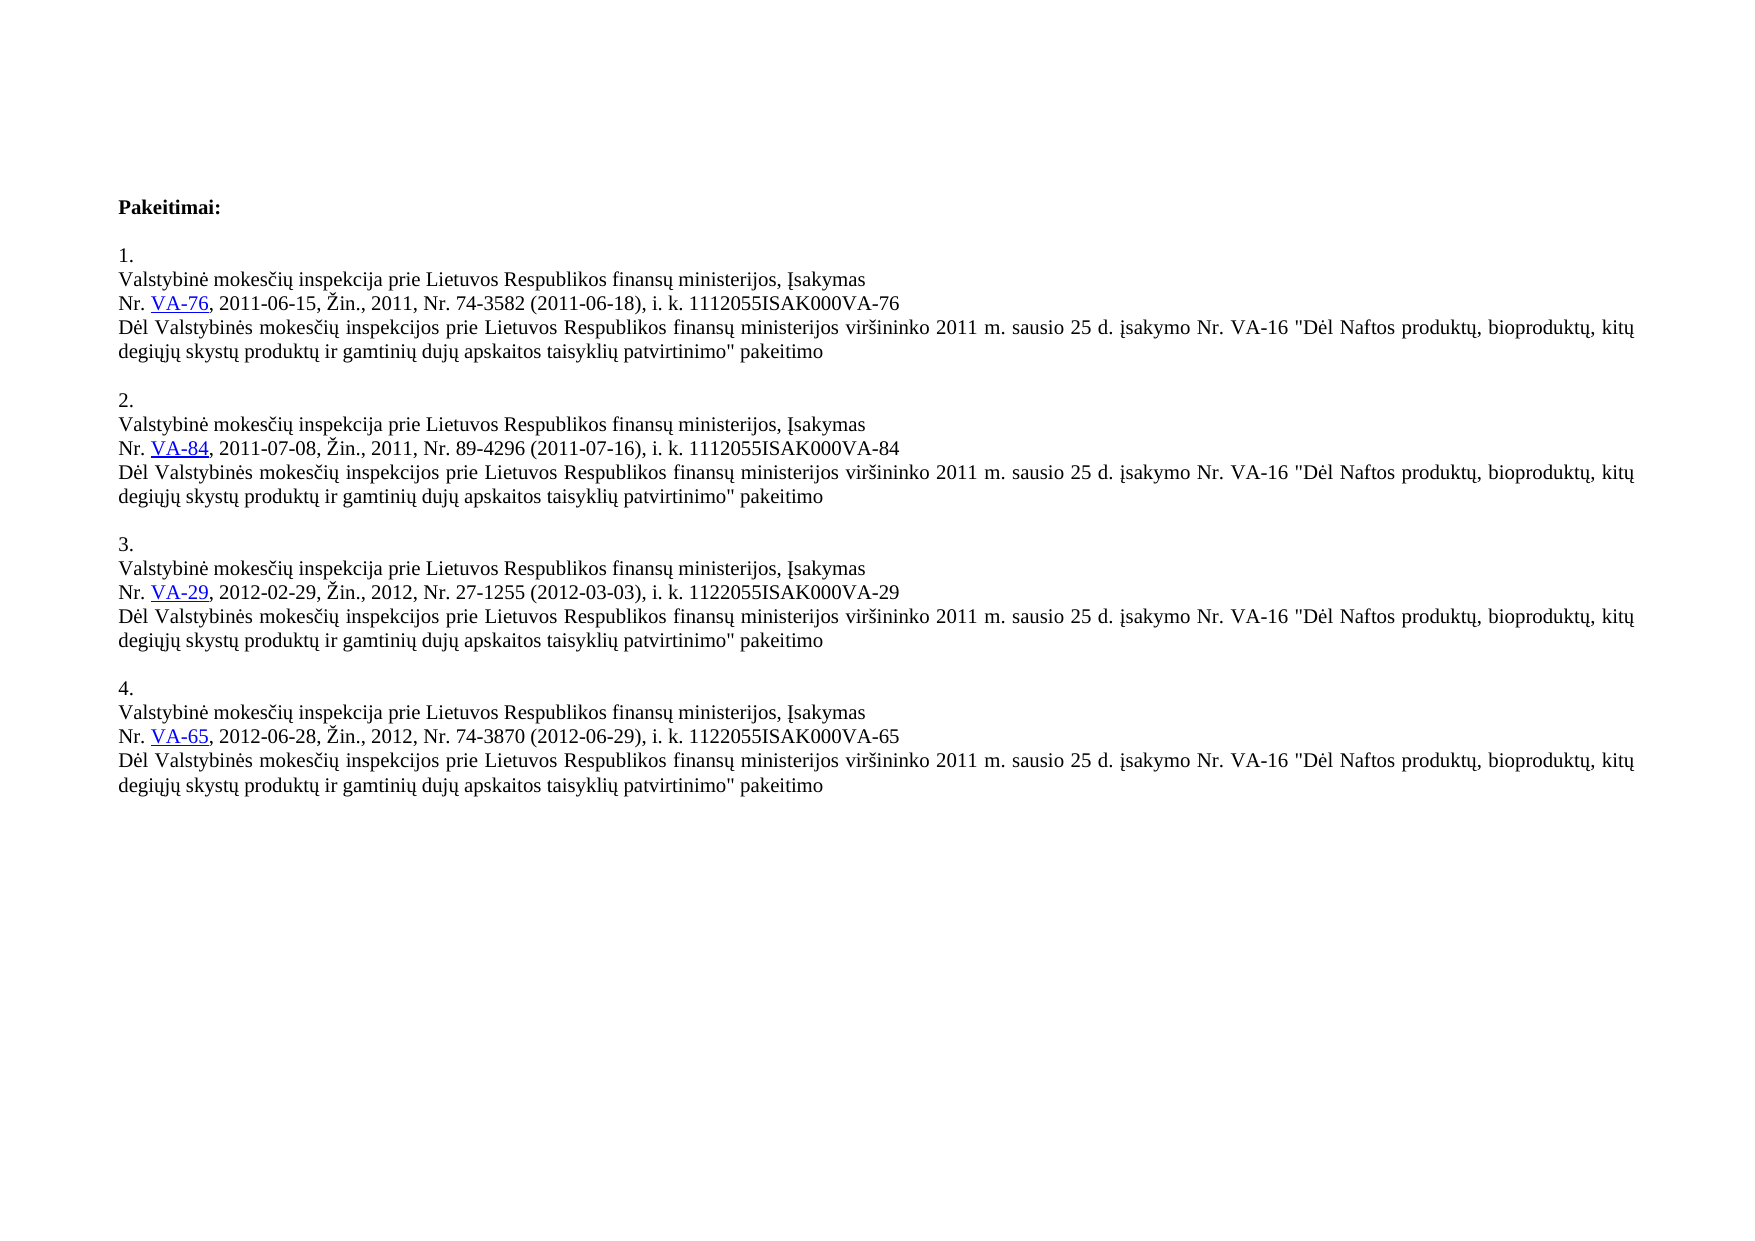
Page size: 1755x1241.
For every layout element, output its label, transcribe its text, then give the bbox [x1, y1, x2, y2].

text Nr. VA-76, 2011-06-15, Žin., 2011, Nr. 74-3582 (2011-06-18), i. k. 1112055ISAK000VA-76 [118, 291, 1636, 315]
text Valstybinė mokesčių inspekcija prie Lietuvos Respublikos finansų ministerijos, Įsakymas [118, 412, 1636, 436]
text Valstybinė mokesčių inspekcija prie Lietuvos Respublikos finansų ministerijos, Įsakymas [118, 267, 1636, 291]
text Dėl Valstybinės mokesčių inspekcijos prie Lietuvos Respublikos finansų ministerijos viršininko 2011 m. sausio 25 d. įsakymo Nr. VA-16 "Dėl Naftos produktų, bioproduktų, kitų degiųjų skystų produktų ir gamtinių dujų apskaitos taisyklių patvirtinimo" pakeitimo [118, 315, 1636, 363]
text 1. [118, 243, 1636, 267]
text Nr. VA-29, 2012-02-29, Žin., 2012, Nr. 27-1255 (2012-03-03), i. k. 1122055ISAK000VA-29 [118, 580, 1636, 604]
text Dėl Valstybinės mokesčių inspekcijos prie Lietuvos Respublikos finansų ministerijos viršininko 2011 m. sausio 25 d. įsakymo Nr. VA-16 "Dėl Naftos produktų, bioproduktų, kitų degiųjų skystų produktų ir gamtinių dujų apskaitos taisyklių patvirtinimo" pakeitimo [118, 604, 1636, 652]
text Dėl Valstybinės mokesčių inspekcijos prie Lietuvos Respublikos finansų ministerijos viršininko 2011 m. sausio 25 d. įsakymo Nr. VA-16 "Dėl Naftos produktų, bioproduktų, kitų degiųjų skystų produktų ir gamtinių dujų apskaitos taisyklių patvirtinimo" pakeitimo [118, 460, 1636, 508]
text Nr. VA-65, 2012-06-28, Žin., 2012, Nr. 74-3870 (2012-06-29), i. k. 1122055ISAK000VA-65 [118, 724, 1636, 748]
text 2. [118, 387, 1636, 412]
text Valstybinė mokesčių inspekcija prie Lietuvos Respublikos finansų ministerijos, Įsakymas [118, 556, 1636, 580]
text Nr. VA-84, 2011-07-08, Žin., 2011, Nr. 89-4296 (2011-07-16), i. k. 1112055ISAK000VA-84 [118, 436, 1636, 460]
text Dėl Valstybinės mokesčių inspekcijos prie Lietuvos Respublikos finansų ministerijos viršininko 2011 m. sausio 25 d. įsakymo Nr. VA-16 "Dėl Naftos produktų, bioproduktų, kitų degiųjų skystų produktų ir gamtinių dujų apskaitos taisyklių patvirtinimo" pakeitimo [118, 748, 1636, 797]
text Pakeitimai: [118, 195, 1636, 219]
text 3. [118, 532, 1636, 556]
text 4. [118, 676, 1636, 700]
text Valstybinė mokesčių inspekcija prie Lietuvos Respublikos finansų ministerijos, Įsakymas [118, 700, 1636, 724]
